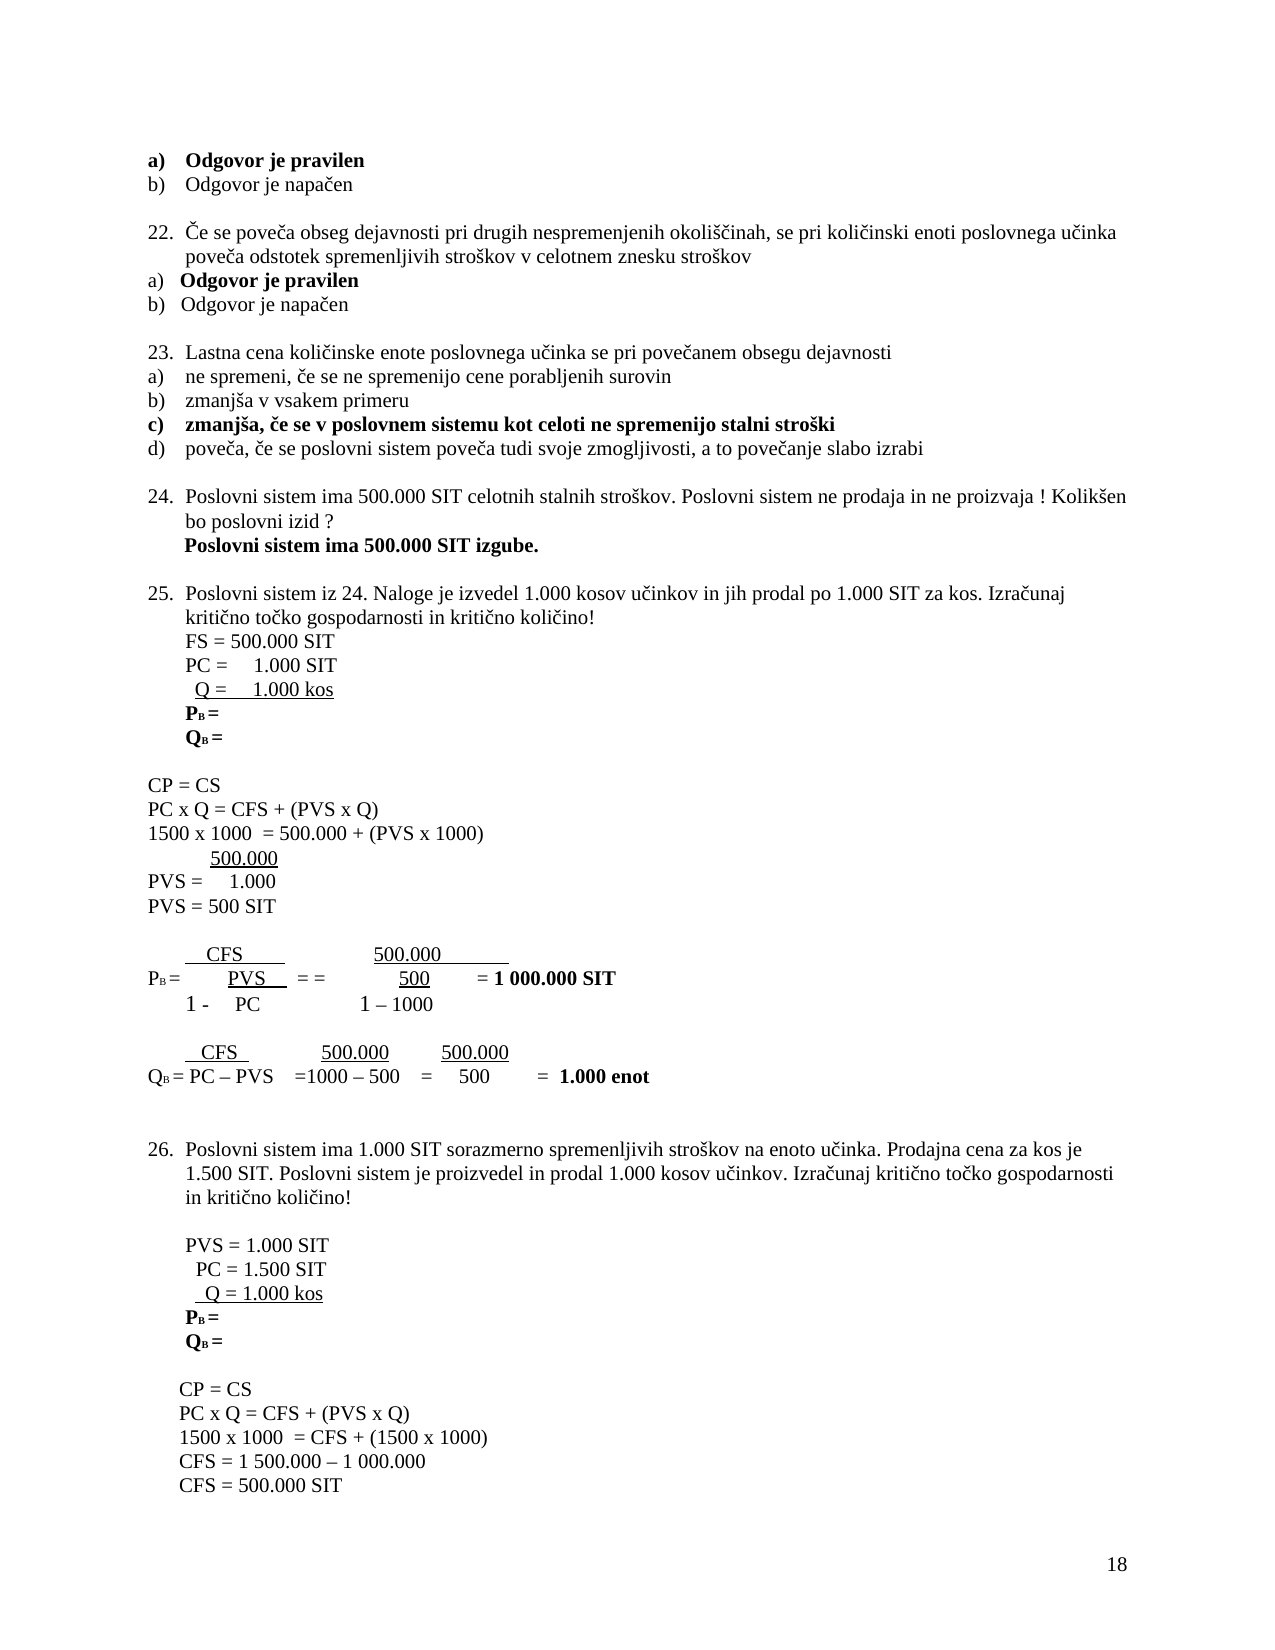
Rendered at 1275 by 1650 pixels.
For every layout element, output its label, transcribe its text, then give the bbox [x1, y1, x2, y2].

text PVS = 1.000 [148, 869, 1127, 893]
text 1500 x 1000 = 500.000 + (PVS x 1000) [148, 821, 1127, 845]
list Lastna cena količinske enote poslovnega učinka se pri povečanem obsegu dejavnosti [148, 340, 1127, 364]
text a) Odgovor je pravilen [148, 268, 1127, 292]
list Če se poveča obseg dejavnosti pri drugih nespremenjenih okoliščinah, se pri količinski enoti poslovnega učinka poveča odstotek spremenljivih stroškov v celotnem znesku stroškov [148, 220, 1127, 268]
text PC = 1.500 SIT [185, 1257, 1127, 1281]
subtitle Q = 1.000 kos [148, 1281, 1127, 1305]
text FS = 500.000 SIT [185, 629, 1127, 653]
list Poslovni sistem ima 1.000 SIT sorazmerno spremenljivih stroškov na enoto učinka. Prodajna cena za kos je 1.500 SIT. Poslovni sistem je proizvedel in prodal 1.000 kosov učinkov. Izračunaj kritično točko gospodarnosti in kritično količino! [148, 1136, 1127, 1209]
text QB = [185, 1329, 1127, 1353]
text Poslovni sistem ima 500.000 SIT izgube. [148, 533, 1127, 557]
text PB = PVS = = 500 = 1 000.000 SIT [148, 966, 1127, 990]
list Poslovni sistem ima 500.000 SIT celotnih stalnih stroškov. Poslovni sistem ne prodaja in ne proizvaja ! Kolikšen bo poslovni izid ? [148, 484, 1127, 533]
list zmanjša v vsakem primeru [148, 388, 1127, 412]
text b) Odgovor je napačen [148, 292, 1127, 316]
text CFS = 500.000 SIT [148, 1473, 1127, 1497]
text 500.000 [148, 845, 1127, 869]
text CP = CS [148, 773, 1127, 797]
text PVS = 1.000 SIT [185, 1233, 1127, 1257]
text PC x Q = CFS + (PVS x Q) [148, 1401, 1127, 1425]
list ne spremeni, če se ne spremenijo cene porabljenih surovin [148, 364, 1127, 388]
text CP = CS [148, 1377, 1127, 1401]
text 1500 x 1000 = CFS + (1500 x 1000) [148, 1425, 1127, 1449]
text PC = 1.000 SIT [185, 653, 1127, 677]
text PVS = 500 SIT [148, 893, 1127, 918]
text PC x Q = CFS + (PVS x Q) [148, 797, 1127, 821]
text CFS 500.000 [185, 942, 1127, 966]
list Odgovor je pravilen [148, 148, 1127, 172]
text QB = [185, 725, 1127, 749]
text PB = [185, 701, 1127, 725]
text CFS = 1 500.000 – 1 000.000 [148, 1449, 1127, 1473]
text CFS 500.000 500.000 [148, 1040, 1127, 1064]
subtitle Q = 1.000 kos [148, 677, 1127, 701]
text 1 - PC 1 – 1000 [148, 990, 1127, 1016]
list Poslovni sistem iz 24. Naloge je izvedel 1.000 kosov učinkov in jih prodal po 1.000 SIT za kos. Izračunaj kritično točko gospodarnosti in kritično količino! [148, 581, 1127, 629]
text QB = PC – PVS =1000 – 500 = 500 = 1.000 enot [148, 1064, 1127, 1088]
list zmanjša, če se v poslovnem sistemu kot celoti ne spremenijo stalni stroški [148, 412, 1127, 436]
list poveča, če se poslovni sistem poveča tudi svoje zmogljivosti, a to povečanje slabo izrabi [148, 436, 1127, 460]
list Odgovor je napačen [148, 172, 1127, 196]
text PB = [185, 1305, 1127, 1329]
